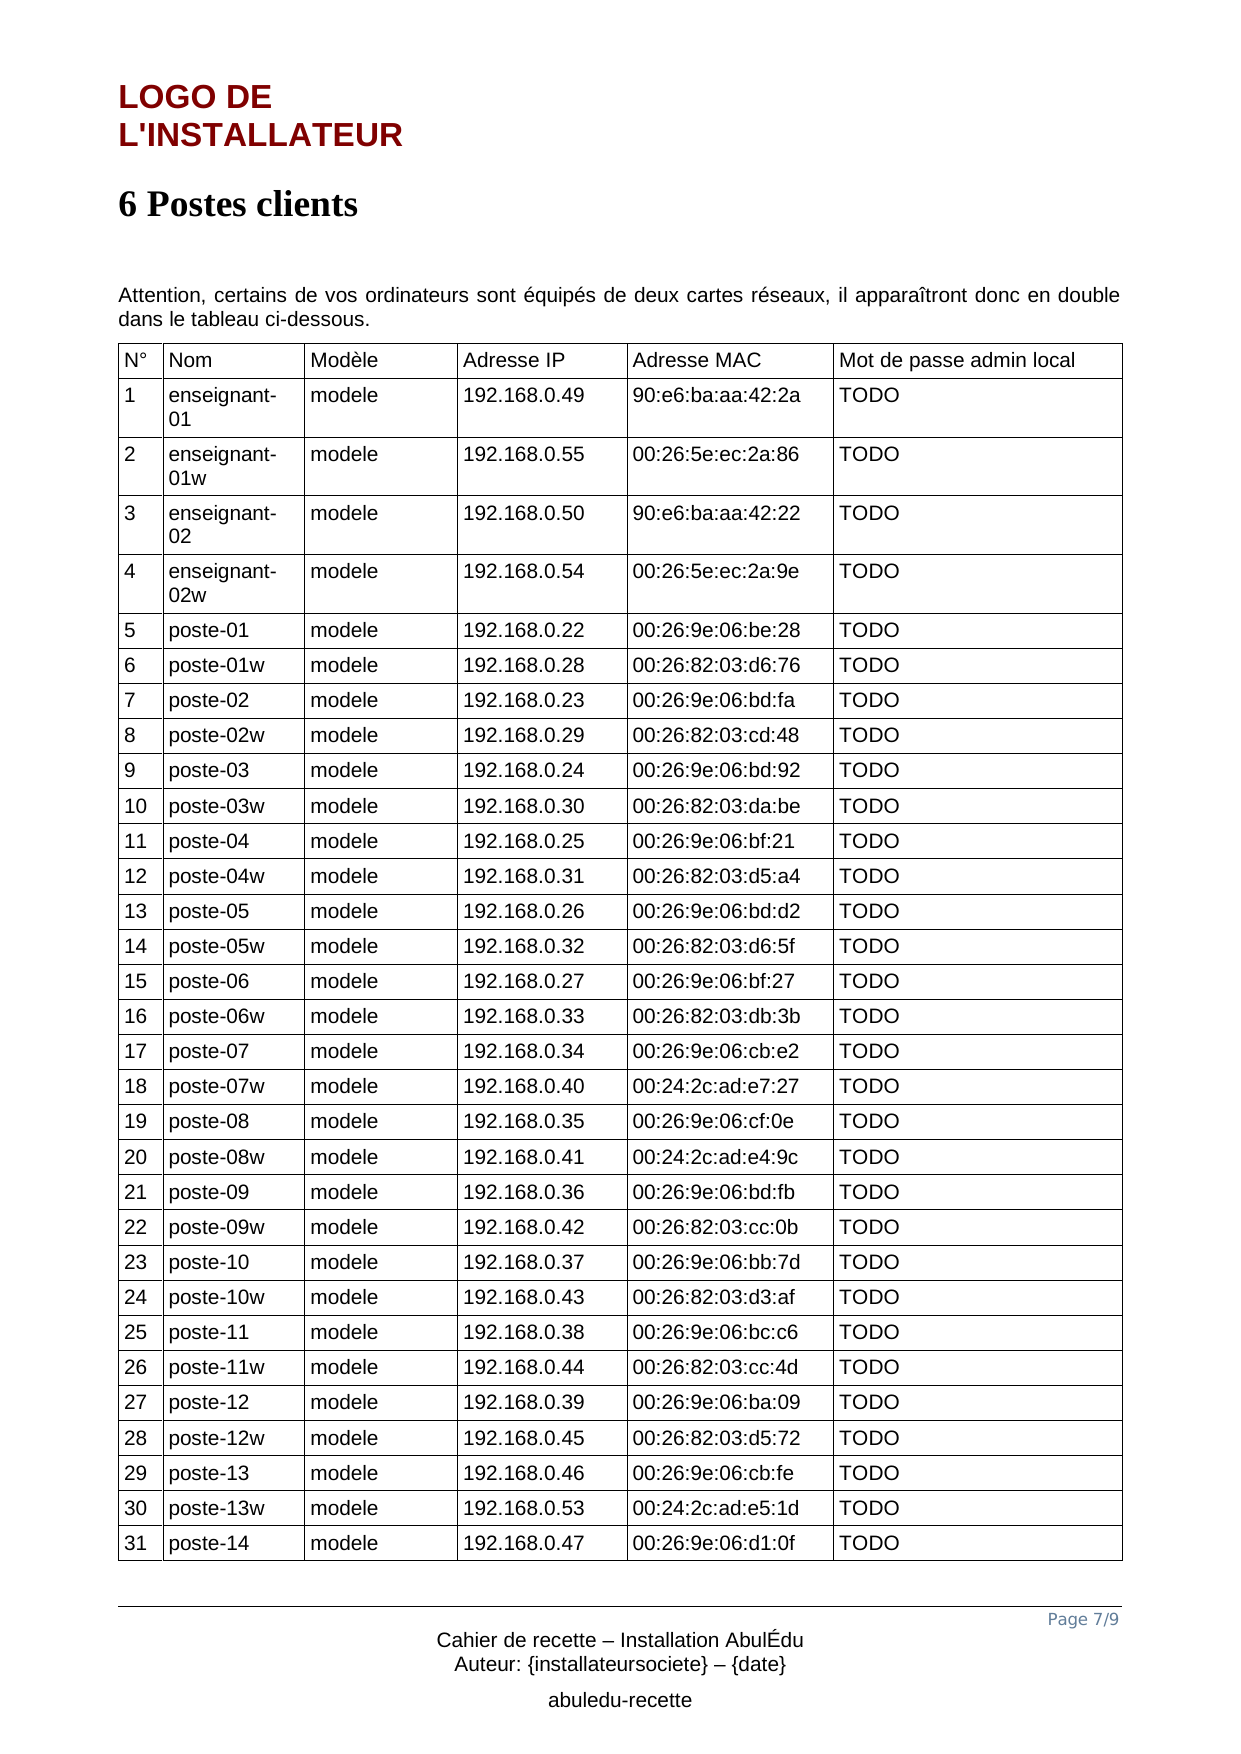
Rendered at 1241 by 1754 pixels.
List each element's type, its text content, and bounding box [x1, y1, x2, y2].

table_cell poste-12 [164, 1386, 304, 1420]
table_cell 16 [119, 1000, 162, 1034]
table_cell poste-11w [164, 1351, 304, 1385]
table_cell 192.168.0.54 [458, 555, 627, 613]
table_cell poste-01 [164, 614, 304, 648]
table_cell TODO [834, 1246, 1122, 1280]
table_cell poste-07 [164, 1035, 304, 1069]
table_cell modele [305, 1351, 457, 1385]
table_cell TODO [834, 1175, 1122, 1209]
table_cell 26 [119, 1351, 162, 1385]
table_cell TODO [834, 859, 1122, 894]
table_cell 20 [119, 1140, 162, 1174]
table_cell poste-07w [164, 1070, 304, 1104]
table_cell 1 [119, 379, 162, 437]
table_cell modele [305, 1386, 457, 1420]
table_cell 192.168.0.42 [458, 1210, 627, 1245]
table_cell modele [305, 1175, 457, 1209]
table_cell 12 [119, 859, 162, 894]
table_cell modele [305, 1210, 457, 1245]
table_cell poste-14 [164, 1526, 304, 1560]
table_cell 00:24:2c:ad:e5:1d [628, 1491, 833, 1525]
table_cell TODO [834, 1491, 1122, 1525]
table_cell modele [305, 1035, 457, 1069]
table_cell modele [305, 1491, 457, 1525]
table_cell 192.168.0.46 [458, 1456, 627, 1490]
table_cell 00:26:82:03:db:3b [628, 1000, 833, 1034]
table_cell 00:26:9e:06:bd:d2 [628, 895, 833, 929]
table_cell TODO [834, 614, 1122, 648]
table_cell poste-06 [164, 965, 304, 999]
table_cell 29 [119, 1456, 162, 1490]
table_cell 15 [119, 965, 162, 999]
table_cell modele [305, 859, 457, 894]
table_cell 192.168.0.32 [458, 930, 627, 964]
table_cell enseignant-02 [164, 496, 304, 554]
table_cell poste-10w [164, 1281, 304, 1315]
table_cell 00:26:9e:06:d1:0f [628, 1526, 833, 1560]
table_cell modele [305, 614, 457, 648]
table_cell 21 [119, 1175, 162, 1209]
table_cell modele [305, 824, 457, 858]
table_cell 192.168.0.45 [458, 1421, 627, 1455]
table_cell 18 [119, 1070, 162, 1104]
table_cell TODO [834, 1070, 1122, 1104]
table_cell 90:e6:ba:aa:42:2a [628, 379, 833, 437]
table_cell modele [305, 684, 457, 718]
table_cell 192.168.0.25 [458, 824, 627, 858]
table_cell TODO [834, 895, 1122, 929]
table_cell 192.168.0.40 [458, 1070, 627, 1104]
table_cell modele [305, 1105, 457, 1139]
table_cell modele [305, 438, 457, 495]
table_header Adresse MAC [628, 344, 833, 378]
table_cell modele [305, 754, 457, 788]
table_cell 13 [119, 895, 162, 929]
table_cell TODO [834, 1035, 1122, 1069]
table_cell poste-10 [164, 1246, 304, 1280]
table_cell TODO [834, 789, 1122, 823]
table_header Mot de passe admin local [834, 344, 1122, 378]
table_cell 00:26:9e:06:cb:e2 [628, 1035, 833, 1069]
table_cell 6 [119, 649, 162, 683]
table_cell 00:26:9e:06:ba:09 [628, 1386, 833, 1420]
table_cell poste-02w [164, 719, 304, 753]
table_cell TODO [834, 1281, 1122, 1315]
table_cell modele [305, 1246, 457, 1280]
table_cell TODO [834, 965, 1122, 999]
table_cell 00:26:9e:06:bd:92 [628, 754, 833, 788]
table_cell 192.168.0.37 [458, 1246, 627, 1280]
table_cell poste-11 [164, 1316, 304, 1350]
table_cell 00:26:9e:06:bf:27 [628, 965, 833, 999]
table_cell 192.168.0.28 [458, 649, 627, 683]
table_cell 192.168.0.38 [458, 1316, 627, 1350]
table_cell 2 [119, 438, 162, 495]
table_cell 192.168.0.55 [458, 438, 627, 495]
table_cell 00:26:82:03:d5:a4 [628, 859, 833, 894]
table_cell poste-03w [164, 789, 304, 823]
table_cell 23 [119, 1246, 162, 1280]
table_cell modele [305, 1000, 457, 1034]
table_cell 00:26:9e:06:be:28 [628, 614, 833, 648]
subtitle Postes clients [118, 183, 1122, 224]
table_cell modele [305, 789, 457, 823]
table_cell 192.168.0.43 [458, 1281, 627, 1315]
table_cell 24 [119, 1281, 162, 1315]
table_cell 192.168.0.50 [458, 496, 627, 554]
table_cell poste-13 [164, 1456, 304, 1490]
table_cell 3 [119, 496, 162, 554]
table_cell 00:26:9e:06:cf:0e [628, 1105, 833, 1139]
table_cell 192.168.0.36 [458, 1175, 627, 1209]
table_cell 00:26:82:03:cc:4d [628, 1351, 833, 1385]
table_cell 14 [119, 930, 162, 964]
table_cell TODO [834, 438, 1122, 495]
table_cell poste-05 [164, 895, 304, 929]
table_cell 00:26:5e:ec:2a:86 [628, 438, 833, 495]
table_header Adresse IP [458, 344, 627, 378]
table_cell TODO [834, 1210, 1122, 1245]
table_cell 00:26:82:03:cd:48 [628, 719, 833, 753]
table_cell modele [305, 379, 457, 437]
table_cell 192.168.0.53 [458, 1491, 627, 1525]
table_header N° [119, 344, 162, 378]
table_cell 192.168.0.39 [458, 1386, 627, 1420]
table_header Modèle [305, 344, 457, 378]
table_cell modele [305, 1316, 457, 1350]
table_cell 25 [119, 1316, 162, 1350]
table_cell 192.168.0.23 [458, 684, 627, 718]
table_cell enseignant-01w [164, 438, 304, 495]
table_cell modele [305, 1526, 457, 1560]
table_cell TODO [834, 1000, 1122, 1034]
table_cell poste-05w [164, 930, 304, 964]
table_cell TODO [834, 1105, 1122, 1139]
table_cell poste-09w [164, 1210, 304, 1245]
table_cell TODO [834, 754, 1122, 788]
table_cell modele [305, 496, 457, 554]
table_cell modele [305, 719, 457, 753]
table_cell 192.168.0.22 [458, 614, 627, 648]
table_cell 192.168.0.31 [458, 859, 627, 894]
table_cell 27 [119, 1386, 162, 1420]
table_cell poste-09 [164, 1175, 304, 1209]
table_cell 00:26:82:03:d5:72 [628, 1421, 833, 1455]
table_cell 30 [119, 1491, 162, 1525]
table_cell 00:24:2c:ad:e4:9c [628, 1140, 833, 1174]
table_cell TODO [834, 719, 1122, 753]
table_cell TODO [834, 824, 1122, 858]
table_cell 17 [119, 1035, 162, 1069]
table_cell 192.168.0.26 [458, 895, 627, 929]
table_cell 11 [119, 824, 162, 858]
table_cell TODO [834, 649, 1122, 683]
table_cell modele [305, 965, 457, 999]
table_cell 19 [119, 1105, 162, 1139]
table_cell poste-13w [164, 1491, 304, 1525]
table_cell 192.168.0.27 [458, 965, 627, 999]
table_cell 28 [119, 1421, 162, 1455]
table_cell poste-12w [164, 1421, 304, 1455]
table_cell 00:26:5e:ec:2a:9e [628, 555, 833, 613]
table_cell 8 [119, 719, 162, 753]
table_cell poste-04 [164, 824, 304, 858]
table_cell 7 [119, 684, 162, 718]
table_cell 00:26:9e:06:bc:c6 [628, 1316, 833, 1350]
table_cell 9 [119, 754, 162, 788]
table_cell poste-08w [164, 1140, 304, 1174]
table_cell TODO [834, 930, 1122, 964]
table_cell 10 [119, 789, 162, 823]
table_cell TODO [834, 1316, 1122, 1350]
table_cell 00:26:9e:06:cb:fe [628, 1456, 833, 1490]
text Attention, certains de vos ordinateurs sont équipés de deux cartes réseaux, il apparaîtront donc en double dans le tableau ci-dessous. [118, 283, 1122, 331]
table_cell modele [305, 895, 457, 929]
table_cell 192.168.0.47 [458, 1526, 627, 1560]
table_cell TODO [834, 1140, 1122, 1174]
table_cell 192.168.0.35 [458, 1105, 627, 1139]
table_cell 00:26:9e:06:bf:21 [628, 824, 833, 858]
table_header Nom [164, 344, 304, 378]
table_cell TODO [834, 555, 1122, 613]
table_cell TODO [834, 684, 1122, 718]
table_cell 00:26:9e:06:bb:7d [628, 1246, 833, 1280]
table_cell modele [305, 1281, 457, 1315]
table_cell TODO [834, 379, 1122, 437]
table_cell 192.168.0.30 [458, 789, 627, 823]
table_cell modele [305, 555, 457, 613]
table_cell TODO [834, 1421, 1122, 1455]
table_cell TODO [834, 1526, 1122, 1560]
table_cell modele [305, 1421, 457, 1455]
table_cell poste-01w [164, 649, 304, 683]
table_cell 90:e6:ba:aa:42:22 [628, 496, 833, 554]
table_cell poste-02 [164, 684, 304, 718]
table_cell modele [305, 1070, 457, 1104]
table_cell enseignant-02w [164, 555, 304, 613]
table_cell poste-08 [164, 1105, 304, 1139]
table_cell modele [305, 649, 457, 683]
table_cell 00:26:9e:06:bd:fa [628, 684, 833, 718]
table_cell TODO [834, 496, 1122, 554]
table_cell 00:26:9e:06:bd:fb [628, 1175, 833, 1209]
table_cell enseignant-01 [164, 379, 304, 437]
table_cell TODO [834, 1386, 1122, 1420]
table_cell 00:26:82:03:da:be [628, 789, 833, 823]
table_cell modele [305, 1456, 457, 1490]
table_cell 00:24:2c:ad:e7:27 [628, 1070, 833, 1104]
table_cell 192.168.0.41 [458, 1140, 627, 1174]
table_cell 192.168.0.34 [458, 1035, 627, 1069]
table_cell 192.168.0.29 [458, 719, 627, 753]
table_cell poste-04w [164, 859, 304, 894]
table_cell 22 [119, 1210, 162, 1245]
table_cell 00:26:82:03:cc:0b [628, 1210, 833, 1245]
table_cell 31 [119, 1526, 162, 1560]
table_cell 192.168.0.49 [458, 379, 627, 437]
table_cell 192.168.0.44 [458, 1351, 627, 1385]
table_cell TODO [834, 1351, 1122, 1385]
table_cell poste-03 [164, 754, 304, 788]
table_cell 00:26:82:03:d6:76 [628, 649, 833, 683]
table_cell 00:26:82:03:d6:5f [628, 930, 833, 964]
table_cell 00:26:82:03:d3:af [628, 1281, 833, 1315]
table_cell 192.168.0.24 [458, 754, 627, 788]
table_cell TODO [834, 1456, 1122, 1490]
table_cell poste-06w [164, 1000, 304, 1034]
table_cell 4 [119, 555, 162, 613]
table_cell 5 [119, 614, 162, 648]
table_cell 192.168.0.33 [458, 1000, 627, 1034]
table_cell modele [305, 1140, 457, 1174]
table_cell modele [305, 930, 457, 964]
